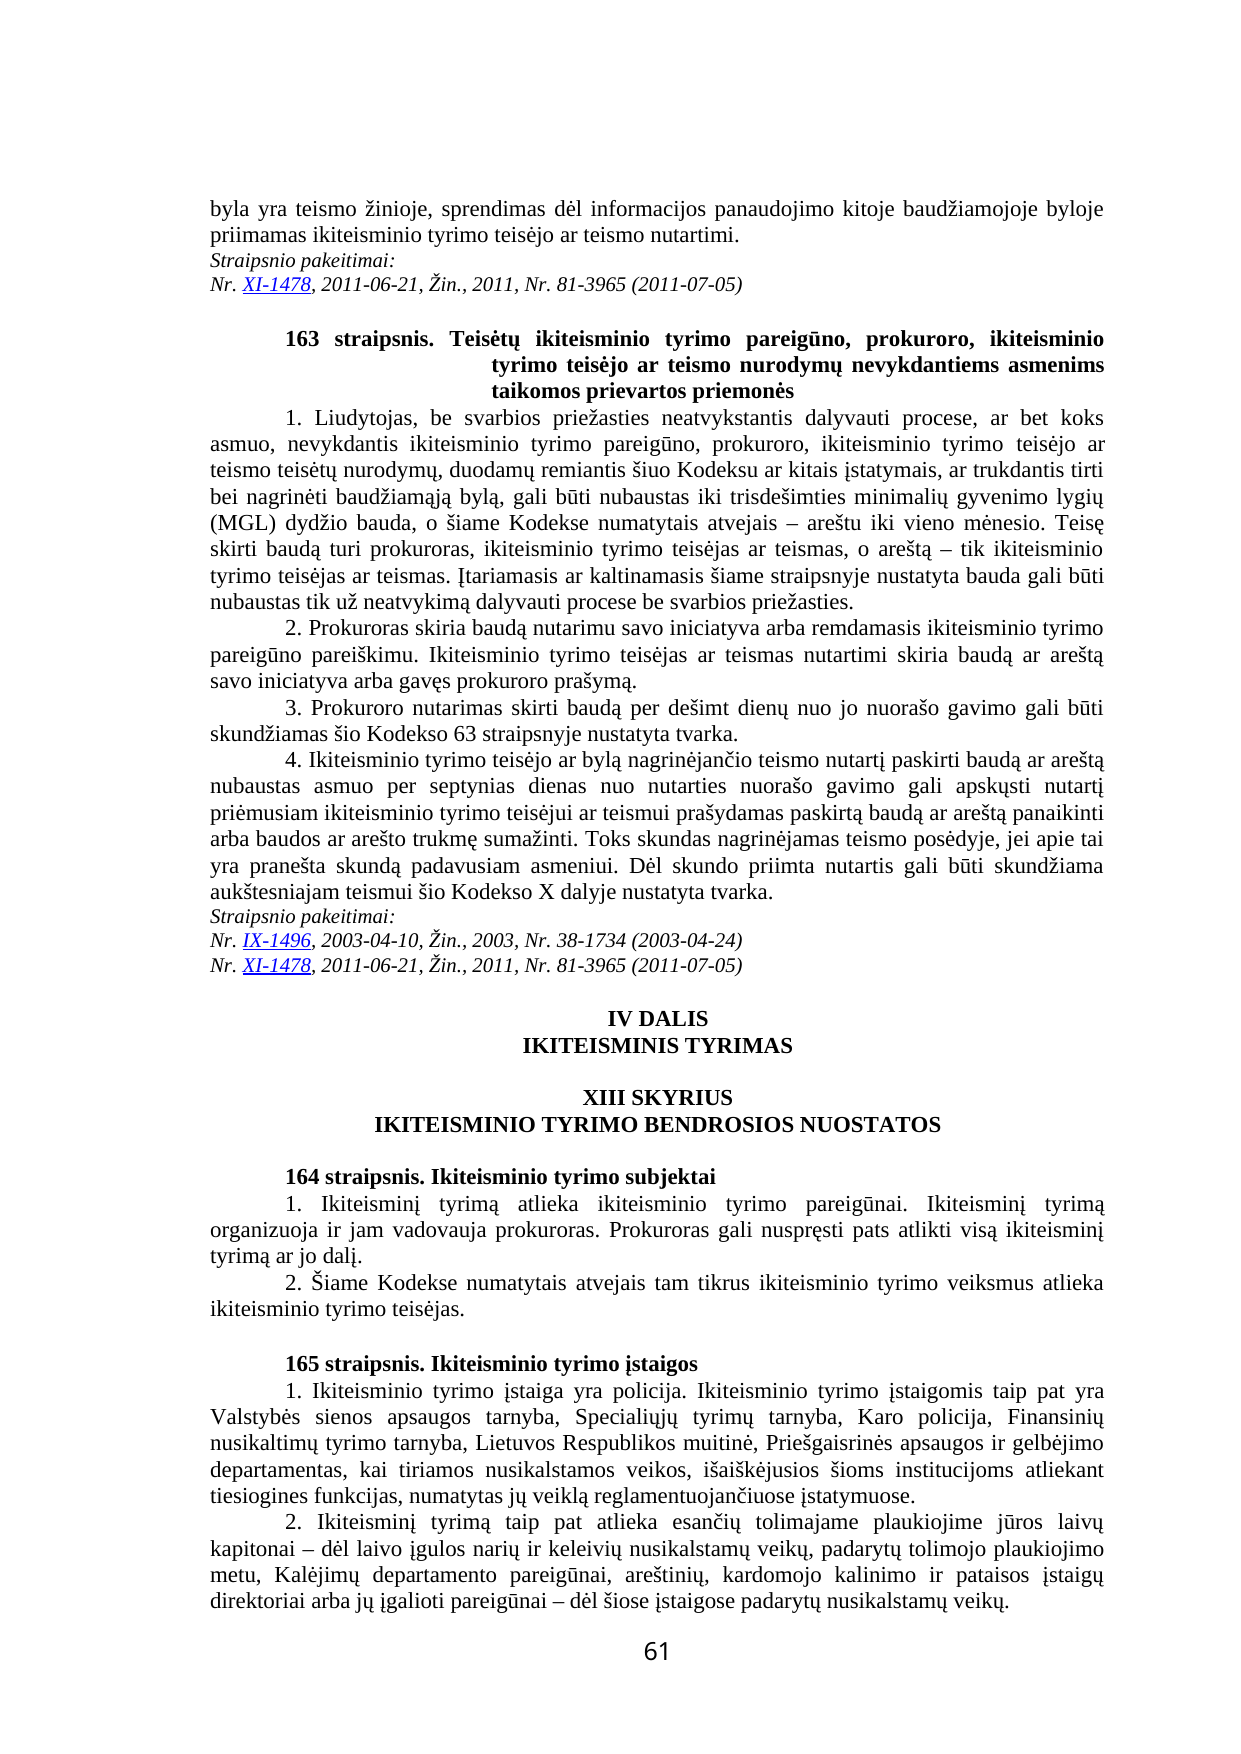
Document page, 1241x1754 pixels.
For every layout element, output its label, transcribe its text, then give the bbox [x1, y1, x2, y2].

text Nr. XI-1478, 2011-06-21, Žin., 2011, Nr. 81-3965 (2011-07-05) [210, 272, 1106, 296]
text Nr. IX-1496, 2003-04-10, Žin., 2003, Nr. 38-1734 (2003-04-24) [210, 928, 1106, 952]
text 1. Ikiteisminį tyrimą atlieka ikiteisminio tyrimo pareigūnai. Ikiteisminį tyrimą organizuoja ir jam vadovauja prokuroras. Prokuroras gali nuspręsti pats atlikti visą ikiteisminį tyrimą ar jo dalį. [210, 1190, 1106, 1269]
text 1. Liudytojas, be svarbios priežasties neatvykstantis dalyvauti procese, ar bet koks asmuo, nevykdantis ikiteisminio tyrimo pareigūno, prokuroro, ikiteisminio tyrimo teisėjo ar teismo teisėtų nurodymų, duodamų remiantis šiuo Kodeksu ar kitais įstatymais, ar trukdantis tirti bei nagrinėti baudžiamąją bylą, gali būti nubaustas iki trisdešimties minimalių gyvenimo lygių (MGL) dydžio bauda, o šiame Kodekse numatytais atvejais – areštu iki vieno mėnesio. Teisę skirti baudą turi prokuroras, ikiteisminio tyrimo teisėjas ar teismas, o areštą – tik ikiteisminio tyrimo teisėjas ar teismas. Įtariamasis ar kaltinamasis šiame straipsnyje nustatyta bauda gali būti nubaustas tik už neatvykimą dalyvauti procese be svarbios priežasties. [210, 404, 1106, 614]
text byla yra teismo žinioje, sprendimas dėl informacijos panaudojimo kitoje baudžiamojoje byloje priimamas ikiteisminio tyrimo teisėjo ar teismo nutartimi. [210, 195, 1106, 248]
text 2. Prokuroras skiria baudą nutarimu savo iniciatyva arba remdamasis ikiteisminio tyrimo pareigūno pareiškimu. Ikiteisminio tyrimo teisėjas ar teismas nutartimi skiria baudą ar areštą savo iniciatyva arba gavęs prokuroro prašymą. [210, 614, 1106, 693]
text 163 straipsnis. Teisėtų ikiteisminio tyrimo pareigūno, prokuroro, ikiteisminio tyrimo teisėjo ar teismo nurodymų nevykdantiems asmenims taikomos prievartos priemonės [285, 324, 1106, 404]
text 2. Šiame Kodekse numatytais atvejais tam tikrus ikiteisminio tyrimo veiksmus atlieka ikiteisminio tyrimo teisėjas. [210, 1269, 1106, 1322]
text Ikiteisminis tyrimas [210, 1032, 1106, 1058]
text 2. Ikiteisminį tyrimą taip pat atlieka esančių tolimajame plaukiojime jūros laivų kapitonai – dėl laivo įgulos narių ir keleivių nusikalstamų veikų, padarytų tolimojo plaukiojimo metu, Kalėjimų departamento pareigūnai, areštinių, kardomojo kalinimo ir pataisos įstaigų direktoriai arba jų įgalioti pareigūnai – dėl šiose įstaigose padarytų nusikalstamų veikų. [210, 1508, 1106, 1614]
text Straipsnio pakeitimai: [210, 248, 1106, 272]
text 3. Prokuroro nutarimas skirti baudą per dešimt dienų nuo jo nuorašo gavimo gali būti skundžiamas šio Kodekso 63 straipsnyje nustatyta tvarka. [210, 693, 1106, 746]
text 1. Ikiteisminio tyrimo įstaiga yra policija. Ikiteisminio tyrimo įstaigomis taip pat yra Valstybės sienos apsaugos tarnyba, Specialiųjų tyrimų tarnyba, Karo policija, Finansinių nusikaltimų tyrimo tarnyba, Lietuvos Respublikos muitinė, Priešgaisrinės apsaugos ir gelbėjimo departamentas, kai tiriamos nusikalstamos veikos, išaiškėjusios šioms institucijoms atliekant tiesiogines funkcijas, numatytas jų veiklą reglamentuojančiuose įstatymuose. [210, 1377, 1106, 1508]
text Ikiteisminio tyrimo bendrosios nuostatos [210, 1111, 1106, 1137]
text 164 straipsnis. Ikiteisminio tyrimo subjektai [210, 1163, 1106, 1190]
text IV dalis [210, 1005, 1106, 1032]
text 165 straipsnis. Ikiteisminio tyrimo įstaigos [210, 1350, 1106, 1377]
text XIII skyrius [210, 1084, 1106, 1111]
text Straipsnio pakeitimai: [210, 904, 1106, 928]
text Nr. XI-1478, 2011-06-21, Žin., 2011, Nr. 81-3965 (2011-07-05) [210, 952, 1106, 977]
text 4. Ikiteisminio tyrimo teisėjo ar bylą nagrinėjančio teismo nutartį paskirti baudą ar areštą nubaustas asmuo per septynias dienas nuo nutarties nuorašo gavimo gali apskųsti nutartį priėmusiam ikiteisminio tyrimo teisėjui ar teismui prašydamas paskirtą baudą ar areštą panaikinti arba baudos ar arešto trukmę sumažinti. Toks skundas nagrinėjamas teismo posėdyje, jei apie tai yra pranešta skundą padavusiam asmeniui. Dėl skundo priimta nutartis gali būti skundžiama aukštesniajam teismui šio Kodekso X dalyje nustatyta tvarka. [210, 746, 1106, 904]
